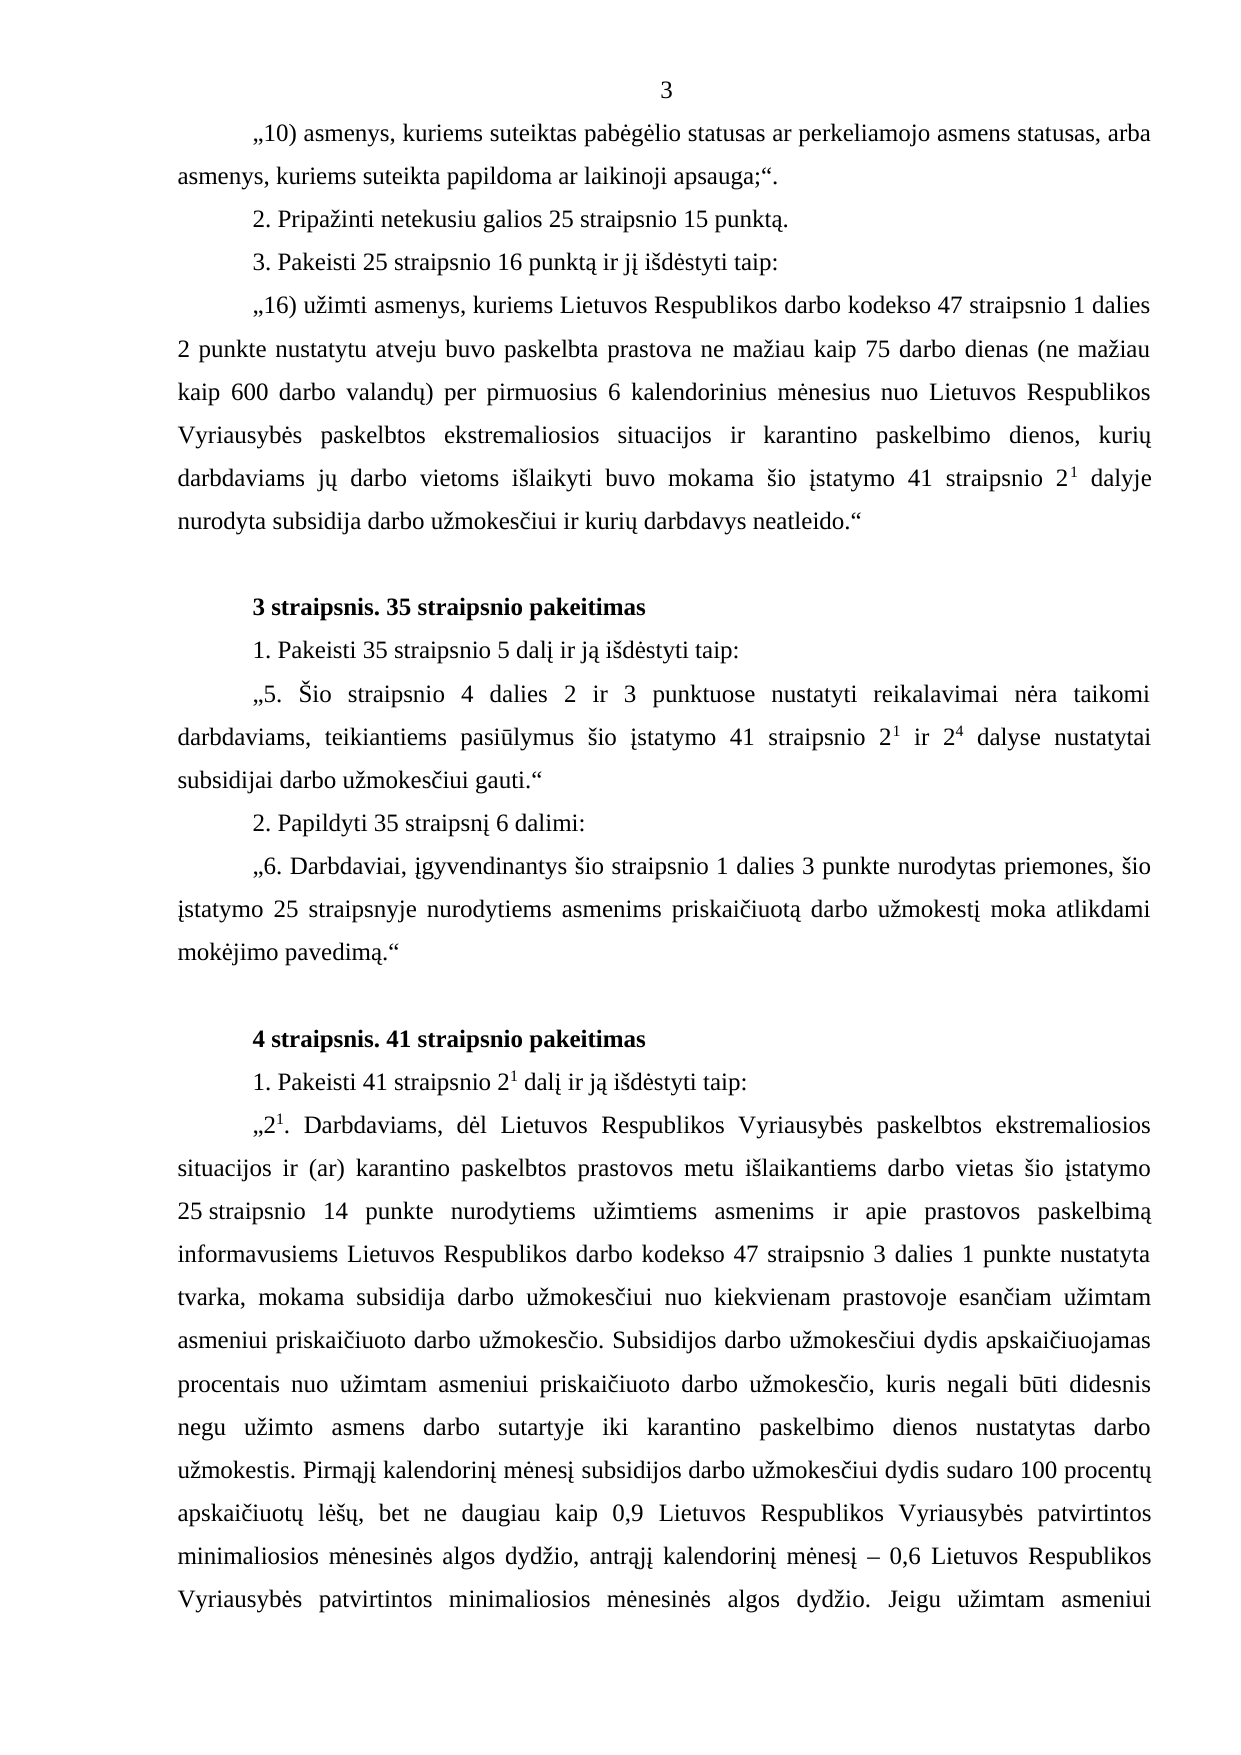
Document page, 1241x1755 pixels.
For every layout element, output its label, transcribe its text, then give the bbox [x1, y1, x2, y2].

text „6. Darbdaviai, įgyvendinantys šio straipsnio 1 dalies 3 punkte nurodytas priemones, šio įstatymo 25 straipsnyje nurodytiems asmenims priskaičiuotą darbo užmokestį moka atlikdami mokėjimo pavedimą.“ [177, 851, 1152, 966]
text 2. Papildyti 35 straipsnį 6 dalimi: [177, 808, 1152, 837]
text 1. Pakeisti 35 straipsnio 5 dalį ir ją išdėstyti taip: [177, 636, 1152, 664]
text „5. Šio straipsnio 4 dalies 2 ir 3 punktuose nustatyti reikalavimai nėra taikomi darbdaviams, teikiantiems pasiūlymus šio įstatymo 41 straipsnio 21 ir 24 dalyse nustatytai subsidijai darbo užmokesčiui gauti.“ [177, 679, 1152, 794]
text 4 straipsnis. 41 straipsnio pakeitimas [177, 1024, 1152, 1052]
text „10) asmenys, kuriems suteiktas pabėgėlio statusas ar perkeliamojo asmens statusas, arba asmenys, kuriems suteikta papildoma ar laikinoji apsauga;“. [177, 118, 1152, 190]
text 3 straipsnis. 35 straipsnio pakeitimas [177, 592, 1152, 621]
text 2. Pripažinti netekusiu galios 25 straipsnio 15 punktą. [177, 204, 1152, 233]
text „21. Darbdaviams, dėl Lietuvos Respublikos Vyriausybės paskelbtos ekstremaliosios situacijos ir (ar) karantino paskelbtos prastovos metu išlaikantiems darbo vietas šio įstatymo 25 straipsnio 14 punkte nurodytiems užimtiems asmenims ir apie prastovos paskelbimą informavusiems Lietuvos Respublikos darbo kodekso 47 straipsnio 3 dalies 1 punkte nustatyta tvarka, mokama subsidija darbo užmokesčiui nuo kiekvienam prastovoje esančiam užimtam asmeniui priskaičiuoto darbo užmokesčio. Subsidijos darbo užmokesčiui dydis apskaičiuojamas procentais nuo užimtam asmeniui priskaičiuoto darbo užmokesčio, kuris negali būti didesnis negu užimto asmens darbo sutartyje iki karantino paskelbimo dienos nustatytas darbo užmokestis. Pirmąjį kalendorinį mėnesį subsidijos darbo užmokesčiui dydis sudaro 100 procentų apskaičiuotų lėšų, bet ne daugiau kaip 0,9 Lietuvos Respublikos Vyriausybės patvirtintos minimaliosios mėnesinės algos dydžio, antrąjį kalendorinį mėnesį – 0,6 Lietuvos Respublikos Vyriausybės patvirtintos minimaliosios mėnesinės algos dydžio. Jeigu užimtam asmeniui [177, 1110, 1152, 1613]
text „16) užimti asmenys, kuriems Lietuvos Respublikos darbo kodekso 47 straipsnio 1 dalies 2 punkte nustatytu atveju buvo paskelbta prastova ne mažiau kaip 75 darbo dienas (ne mažiau kaip 600 darbo valandų) per pirmuosius 6 kalendorinius mėnesius nuo Lietuvos Respublikos Vyriausybės paskelbtos ekstremaliosios situacijos ir karantino paskelbimo dienos, kurių darbdaviams jų darbo vietoms išlaikyti buvo mokama šio įstatymo 41 straipsnio 21 dalyje nurodyta subsidija darbo užmokesčiui ir kurių darbdavys neatleido.“ [177, 291, 1152, 535]
text 1. Pakeisti 41 straipsnio 21 dalį ir ją išdėstyti taip: [177, 1067, 1152, 1096]
text 3. Pakeisti 25 straipsnio 16 punktą ir jį išdėstyti taip: [177, 247, 1152, 276]
